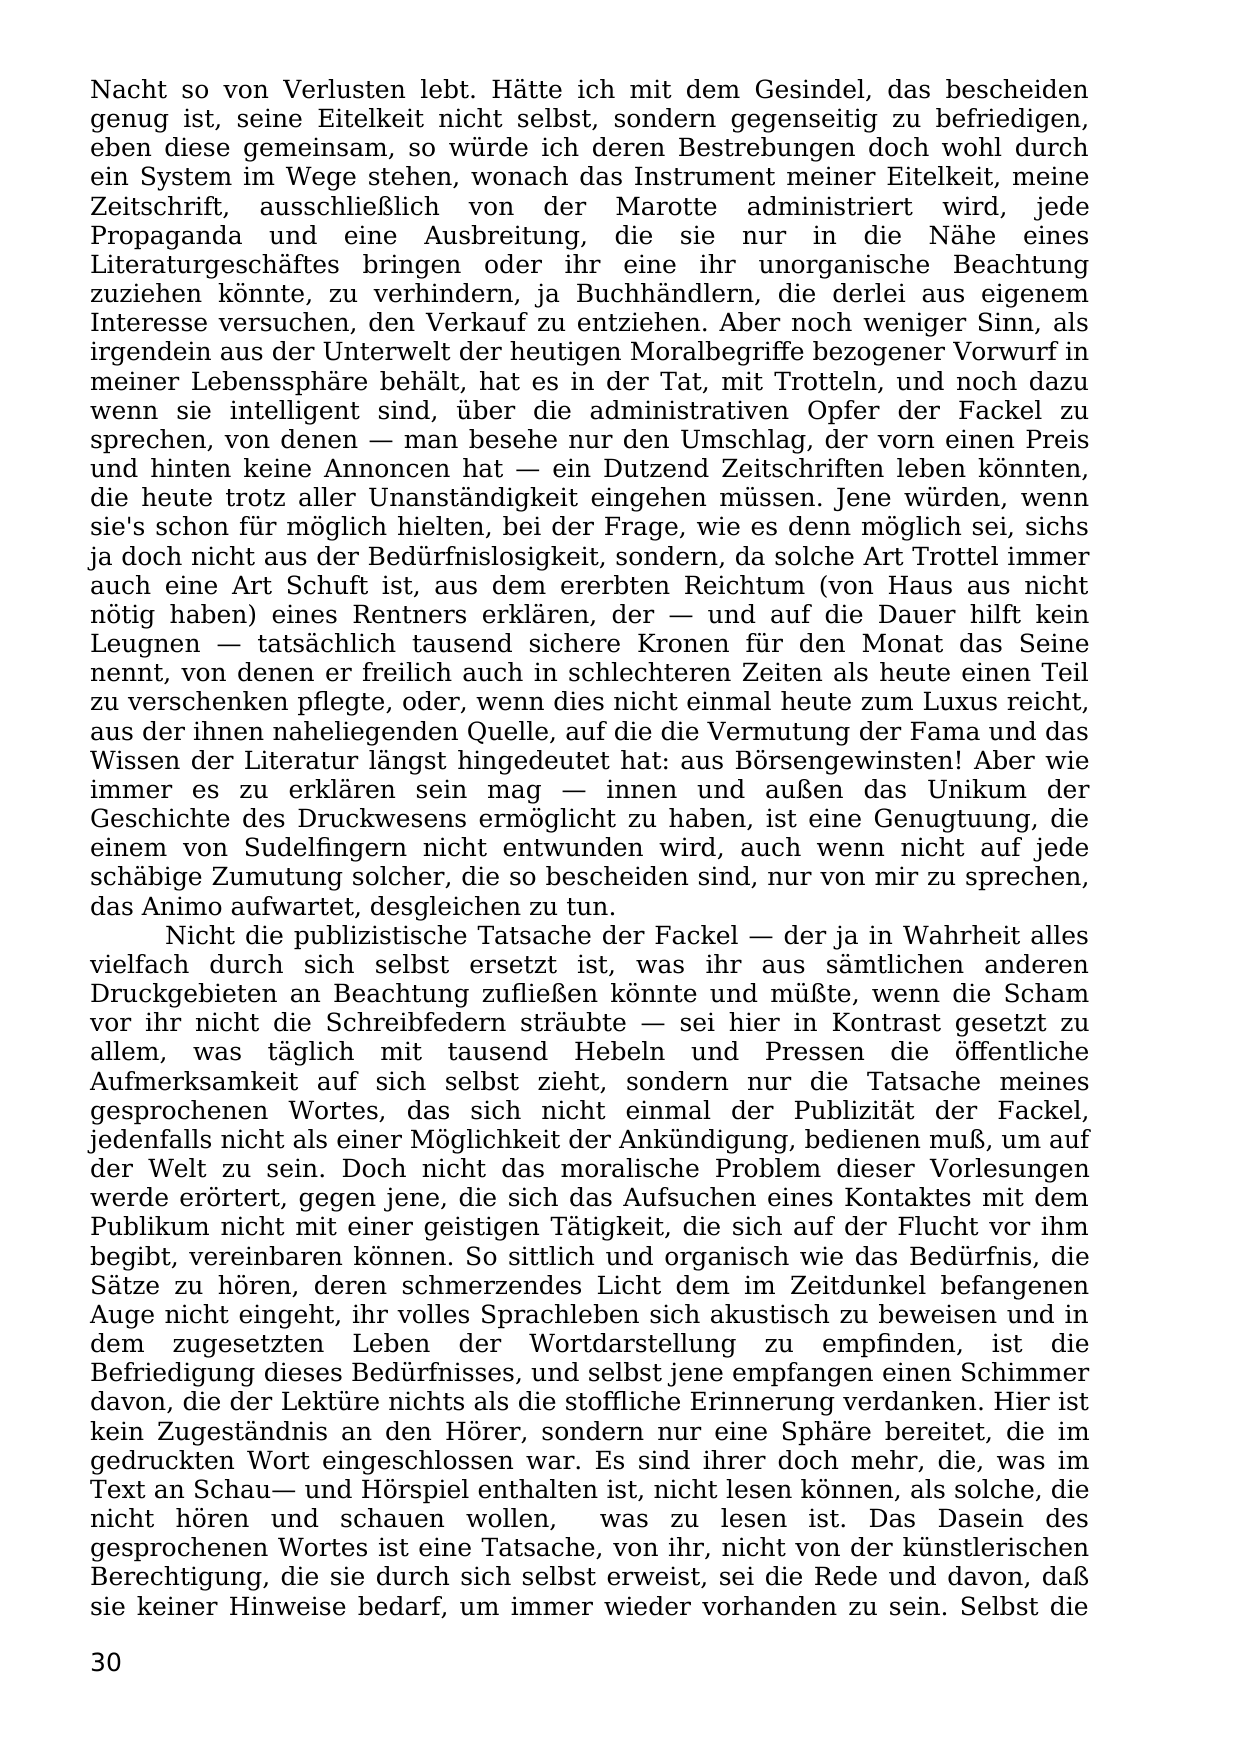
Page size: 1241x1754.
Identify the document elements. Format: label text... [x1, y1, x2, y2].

text Nicht die publizistische Tatsache der Fackel — der ja in Wahrheit alles vielfach durch sich selbst ersetzt ist, was ihr aus sämtlichen anderen Druckgebieten an Beachtung zufließen könnte und müßte, wenn die Scham vor ihr nicht die Schreibfedern sträubte — sei hier in Kontrast gesetzt zu allem, was täglich mit tausend Hebeln und Pressen die öffentliche Aufmerksamkeit auf sich selbst zieht, sondern nur die Tatsache meines gesprochenen Wortes, das sich nicht einmal der Publizität der Fackel, jedenfalls nicht als einer Möglichkeit der Ankündigung, bedienen muß, um auf der Welt zu sein. Doch nicht das moralische Problem dieser Vorlesungen werde erörtert, gegen jene, die sich das Aufsuchen eines Kontaktes mit dem Publikum nicht mit einer geistigen Tätigkeit, die sich auf der Flucht vor ihm begibt, vereinbaren können. So sittlich und organisch wie das Bedürfnis, die Sätze zu hören, deren schmerzendes Licht dem im Zeitdunkel befangenen Auge nicht eingeht, ihr volles Sprachleben sich akustisch zu beweisen und in dem zugesetzten Leben der Wortdarstellung zu empfinden, ist die Befriedigung dieses Bedürfnisses, und selbst jene empfangen einen Schimmer davon, die der Lektüre nichts als die stoffliche Erinnerung verdanken. Hier ist kein Zugeständnis an den Hörer, sondern nur eine Sphäre bereitet, die im gedruckten Wort eingeschlossen war. Es sind ihrer doch mehr, die, was im Text an Schau— und Hörspiel enthalten ist, nicht lesen können, als solche, die nicht hören und schauen wollen, was zu lesen ist. Das Dasein des gesprochenen Wortes ist eine Tatsache, von ihr, nicht von der künstlerischen Berechtigung, die sie durch sich selbst erweist, sei die Rede und davon, daß sie keiner Hinweise bedarf, um immer wieder vorhanden zu sein. Selbst die [90, 921, 1091, 1621]
text Nacht so von Verlusten lebt. Hätte ich mit dem Gesindel, das bescheiden genug ist, seine Eitelkeit nicht selbst, sondern gegenseitig zu befriedigen, eben diese gemeinsam, so würde ich deren Bestrebungen doch wohl durch ein System im Wege stehen, wonach das Instrument meiner Eitelkeit, meine Zeitschrift, ausschließlich von der Marotte administriert wird, jede Propaganda und eine Ausbreitung, die sie nur in die Nähe eines Literaturgeschäftes bringen oder ihr eine ihr unorganische Beachtung zuziehen könnte, zu verhindern, ja Buchhändlern, die derlei aus eigenem Interesse versuchen, den Verkauf zu entziehen. Aber noch weniger Sinn, als irgendein aus der Unterwelt der heutigen Moralbegriffe bezogener Vorwurf in meiner Lebenssphäre behält, hat es in der Tat, mit Trotteln, und noch dazu wenn sie intelligent sind, über die administrativen Opfer der Fackel zu sprechen, von denen — man besehe nur den Umschlag, der vorn einen Preis und hinten keine Annoncen hat — ein Dutzend Zeitschriften leben könnten, die heute trotz aller Unanständigkeit eingehen müssen. Jene würden, wenn sie's schon für möglich hielten, bei der Frage, wie es denn möglich sei, sichs ja doch nicht aus der Bedürfnislosigkeit, sondern, da solche Art Trottel immer auch eine Art Schuft ist, aus dem ererbten Reichtum (von Haus aus nicht nötig haben) eines Rentners erklären, der — und auf die Dauer hilft kein Leugnen — tatsächlich tausend sichere Kronen für den Monat das Seine nennt, von denen er freilich auch in schlechteren Zeiten als heute einen Teil zu verschenken pflegte, oder, wenn dies nicht einmal heute zum Luxus reicht, aus der ihnen naheliegenden Quelle, auf die die Vermutung der Fama und das Wissen der Literatur längst hingedeutet hat: aus Börsengewinsten! Aber wie immer es zu erklären sein mag — innen und außen das Unikum der Geschichte des Druckwesens ermöglicht zu haben, ist eine Genugtuung, die einem von Sudelfingern nicht entwunden wird, auch wenn nicht auf jede schäbige Zumutung solcher, die so bescheiden sind, nur von mir zu sprechen, das Animo aufwartet, desgleichen zu tun. [90, 75, 1091, 921]
